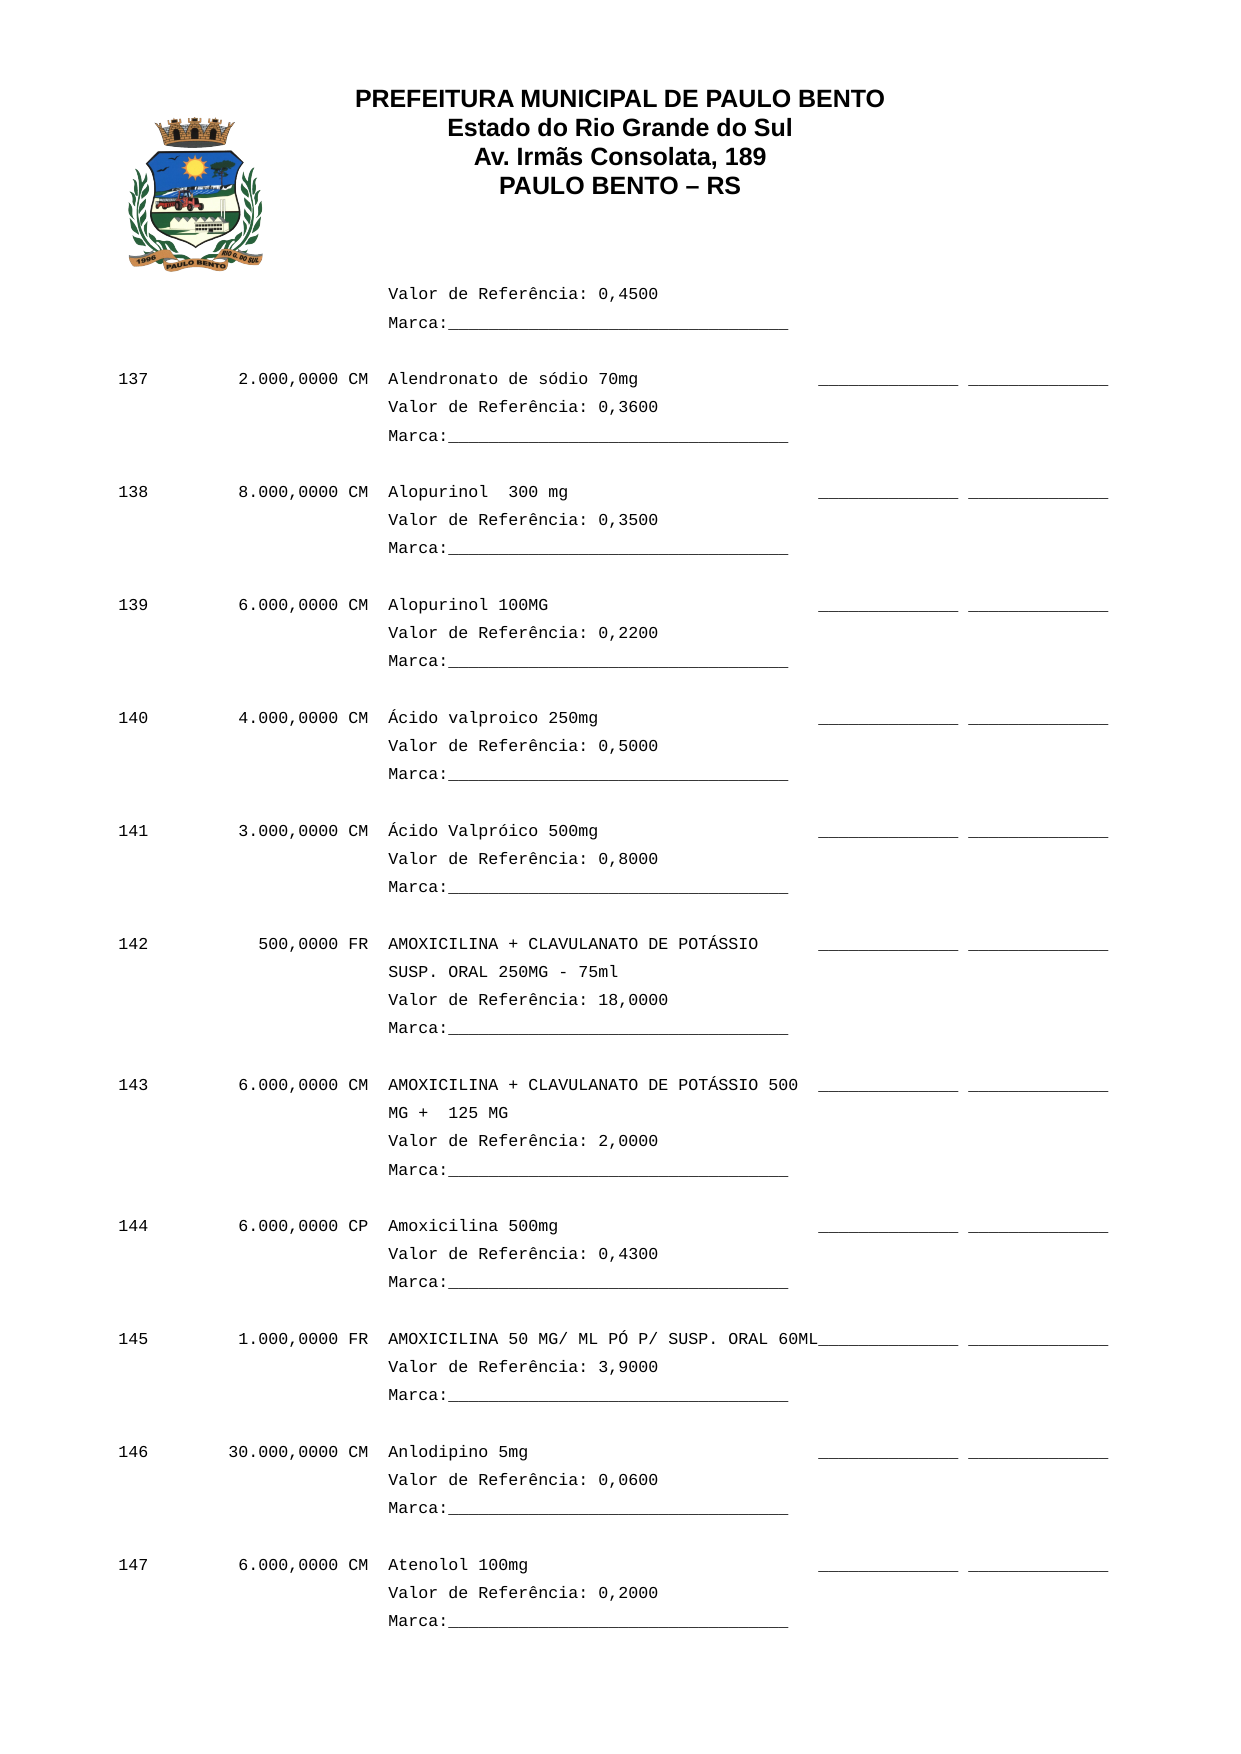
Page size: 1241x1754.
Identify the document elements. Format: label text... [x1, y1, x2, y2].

text Valor de Referência: 0,4500 Marca:__________________________________ 137 2.000,0000 CM Alendronato de sódio 70mg ______________ ______________ Valor de Referência: 0,3600 Marca:__________________________________ 138 8.000,0000 CM Alopurinol 300 mg ______________ ______________ Valor de Referência: 0,3500 Marca:__________________________________ 139 6.000,0000 CM Alopurinol 100MG ______________ ______________ Valor de Referência: 0,2200 Marca:__________________________________ 140 4.000,0000 CM Ácido valproico 250mg ______________ ______________ Valor de Referência: 0,5000 Marca:__________________________________ 141 3.000,0000 CM Ácido Valpróico 500mg ______________ ______________ Valor de Referência: 0,8000 Marca:__________________________________ 142 500,0000 FR AMOXICILINA + CLAVULANATO DE POTÁSSIO ______________ ______________ SUSP. ORAL 250MG - 75ml Valor de Referência: 18,0000 Marca:__________________________________ 143 6.000,0000 CM AMOXICILINA + CLAVULANATO DE POTÁSSIO 500 ______________ ______________ MG + 125 MG Valor de Referência: 2,0000 Marca:__________________________________ 144 6.000,0000 CP Amoxicilina 500mg ______________ ______________ Valor de Referência: 0,4300 Marca:__________________________________ 145 1.000,0000 FR AMOXICILINA 50 MG/ ML PÓ P/ SUSP. ORAL 60ML______________ ______________ Valor de Referência: 3,9000 Marca:__________________________________ 146 30.000,0000 CM Anlodipino 5mg ______________ ______________ Valor de Referência: 0,0600 Marca:__________________________________ 147 6.000,0000 CM Atenolol 100mg ______________ ______________ Valor de Referência: 0,2000 Marca:__________________________________ [118, 286, 1122, 1660]
picture [128, 117, 263, 272]
